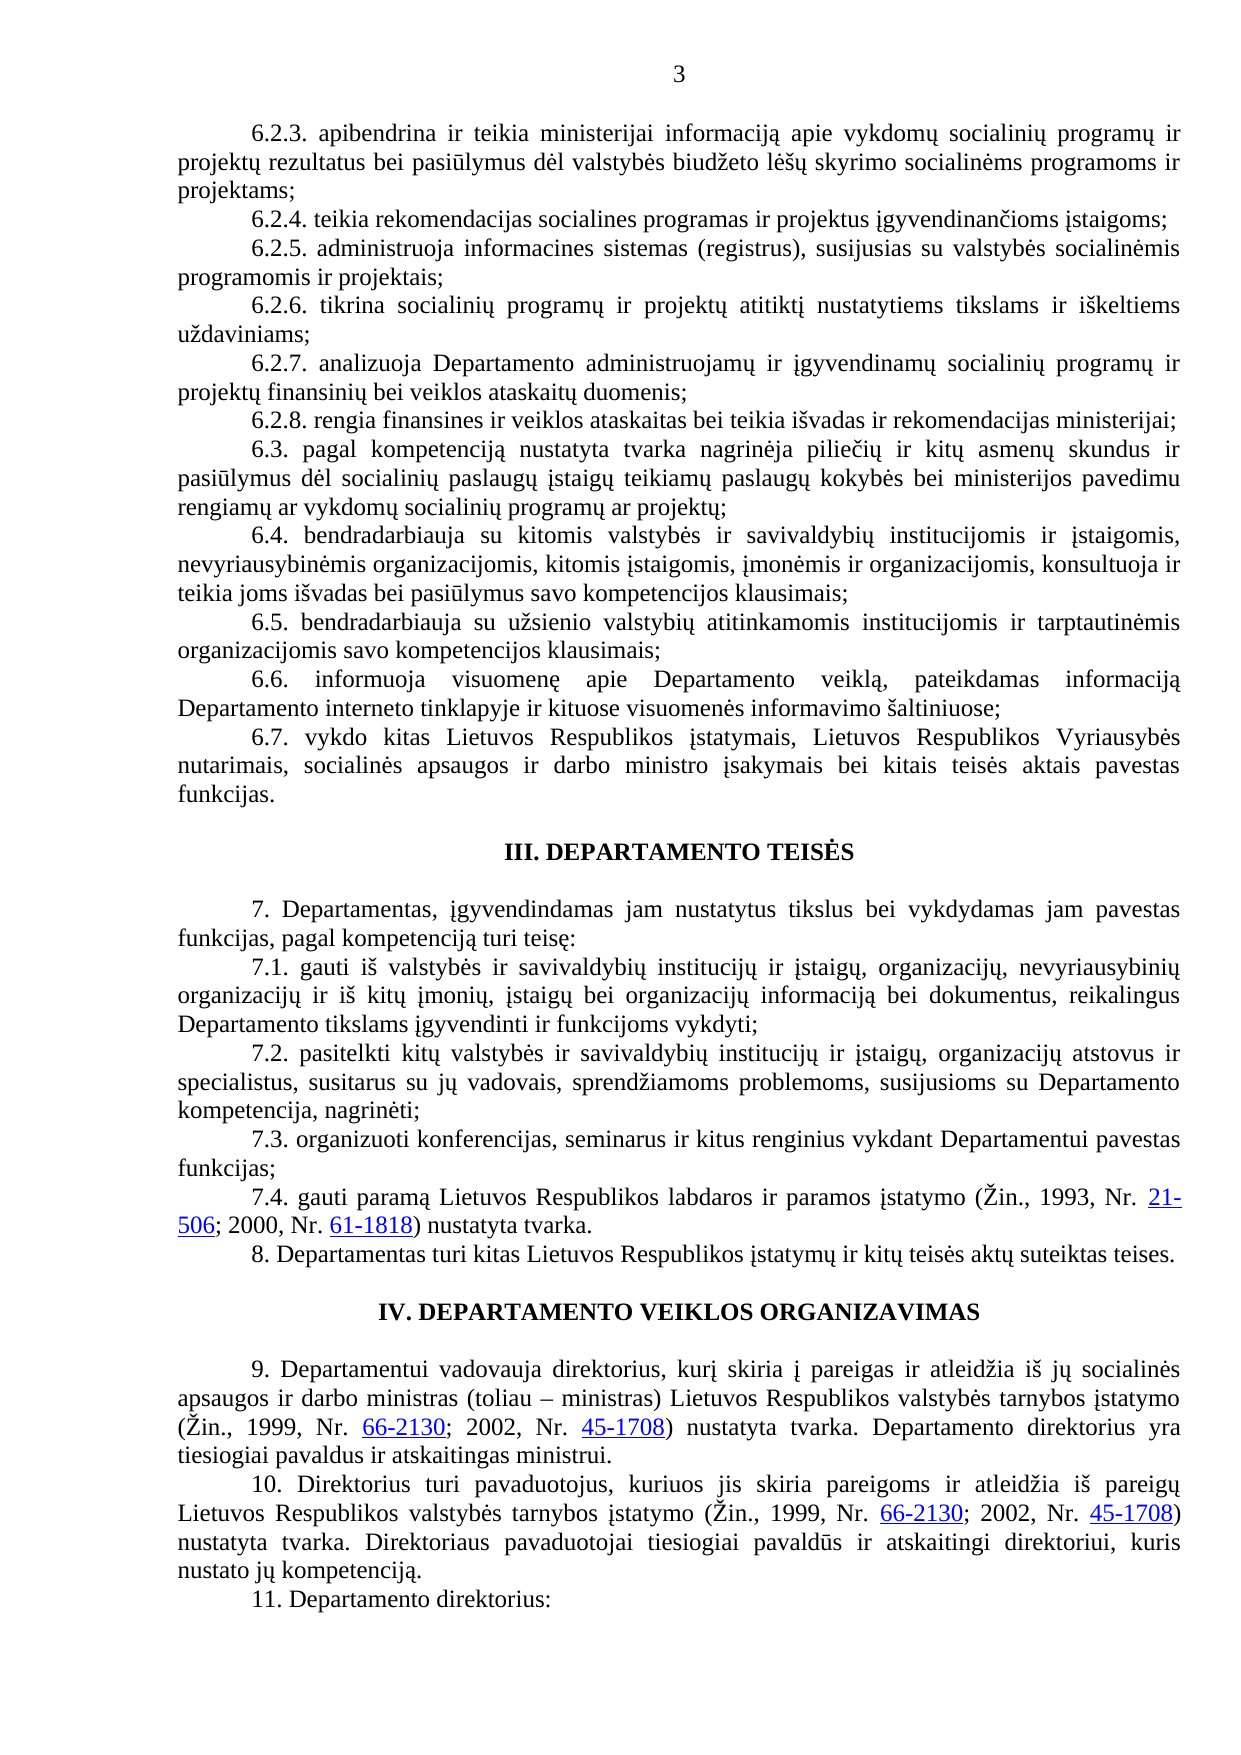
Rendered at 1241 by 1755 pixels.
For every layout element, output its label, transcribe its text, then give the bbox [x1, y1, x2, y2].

text 6.2.5. administruoja informacines sistemas (registrus), susijusias su valstybės socialinėmis programomis ir projektais; [177, 233, 1181, 291]
text 6.2.3. apibendrina ir teikia ministerijai informaciją apie vykdomų socialinių programų ir projektų rezultatus bei pasiūlymus dėl valstybės biudžeto lėšų skyrimo socialinėms programoms ir projektams; [177, 118, 1181, 204]
text 6.2.6. tikrina socialinių programų ir projektų atitiktį nustatytiems tikslams ir iškeltiems uždaviniams; [177, 291, 1181, 348]
text 6.6. informuoja visuomenę apie Departamento veiklą, pateikdamas informaciją Departamento interneto tinklapyje ir kituose visuomenės informavimo šaltiniuose; [177, 664, 1181, 722]
text 6.2.8. rengia finansines ir veiklos ataskaitas bei teikia išvadas ir rekomendacijas ministerijai; [177, 406, 1181, 434]
text 10. Direktorius turi pavaduotojus, kuriuos jis skiria pareigoms ir atleidžia iš pareigų Lietuvos Respublikos valstybės tarnybos įstatymo (Žin., 1999, Nr. 66-2130; 2002, Nr. 45-1708) nustatyta tvarka. Direktoriaus pavaduotojai tiesiogiai pavaldūs ir atskaitingi direktoriui, kuris nustato jų kompetenciją. [177, 1469, 1181, 1584]
text 6.4. bendradarbiauja su kitomis valstybės ir savivaldybių institucijomis ir įstaigomis, nevyriausybinėmis organizacijomis, kitomis įstaigomis, įmonėmis ir organizacijomis, konsultuoja ir teikia joms išvadas bei pasiūlymus savo kompetencijos klausimais; [177, 521, 1181, 607]
text 7.4. gauti paramą Lietuvos Respublikos labdaros ir paramos įstatymo (Žin., 1993, Nr. 21-506; 2000, Nr. 61-1818) nustatyta tvarka. [177, 1182, 1181, 1239]
text 7.3. organizuoti konferencijas, seminarus ir kitus renginius vykdant Departamentui pavestas funkcijas; [177, 1124, 1181, 1182]
text 6.3. pagal kompetenciją nustatyta tvarka nagrinėja piliečių ir kitų asmenų skundus ir pasiūlymus dėl socialinių paslaugų įstaigų teikiamų paslaugų kokybės bei ministerijos pavedimu rengiamų ar vykdomų socialinių programų ar projektų; [177, 434, 1181, 521]
text 8. Departamentas turi kitas Lietuvos Respublikos įstatymų ir kitų teisės aktų suteiktas teises. [177, 1239, 1181, 1268]
text 7.2. pasitelkti kitų valstybės ir savivaldybių institucijų ir įstaigų, organizacijų atstovus ir specialistus, susitarus su jų vadovais, sprendžiamoms problemoms, susijusioms su Departamento kompetencija, nagrinėti; [177, 1038, 1181, 1124]
text 9. Departamentui vadovauja direktorius, kurį skiria į pareigas ir atleidžia iš jų socialinės apsaugos ir darbo ministras (toliau – ministras) Lietuvos Respublikos valstybės tarnybos įstatymo (Žin., 1999, Nr. 66-2130; 2002, Nr. 45-1708) nustatyta tvarka. Departamento direktorius yra tiesiogiai pavaldus ir atskaitingas ministrui. [177, 1354, 1181, 1469]
text 6.7. vykdo kitas Lietuvos Respublikos įstatymais, Lietuvos Respublikos Vyriausybės nutarimais, socialinės apsaugos ir darbo ministro įsakymais bei kitais teisės aktais pavestas funkcijas. [177, 722, 1181, 808]
text 6.5. bendradarbiauja su užsienio valstybių atitinkamomis institucijomis ir tarptautinėmis organizacijomis savo kompetencijos klausimais; [177, 607, 1181, 664]
text 7.1. gauti iš valstybės ir savivaldybių institucijų ir įstaigų, organizacijų, nevyriausybinių organizacijų ir iš kitų įmonių, įstaigų bei organizacijų informaciją bei dokumentus, reikalingus Departamento tikslams įgyvendinti ir funkcijoms vykdyti; [177, 952, 1181, 1038]
text IV. DEPARTAMENTO veiklos ORGANIZAVIMAS [177, 1297, 1181, 1326]
text 11. Departamento direktorius: [177, 1584, 1181, 1613]
text III. DEPARTAMENTO TEISĖS [177, 837, 1181, 866]
text 6.2.4. teikia rekomendacijas socialines programas ir projektus įgyvendinančioms įstaigoms; [177, 204, 1181, 233]
text 7. Departamentas, įgyvendindamas jam nustatytus tikslus bei vykdydamas jam pavestas funkcijas, pagal kompetenciją turi teisę: [177, 894, 1181, 952]
text 6.2.7. analizuoja Departamento administruojamų ir įgyvendinamų socialinių programų ir projektų finansinių bei veiklos ataskaitų duomenis; [177, 348, 1181, 406]
